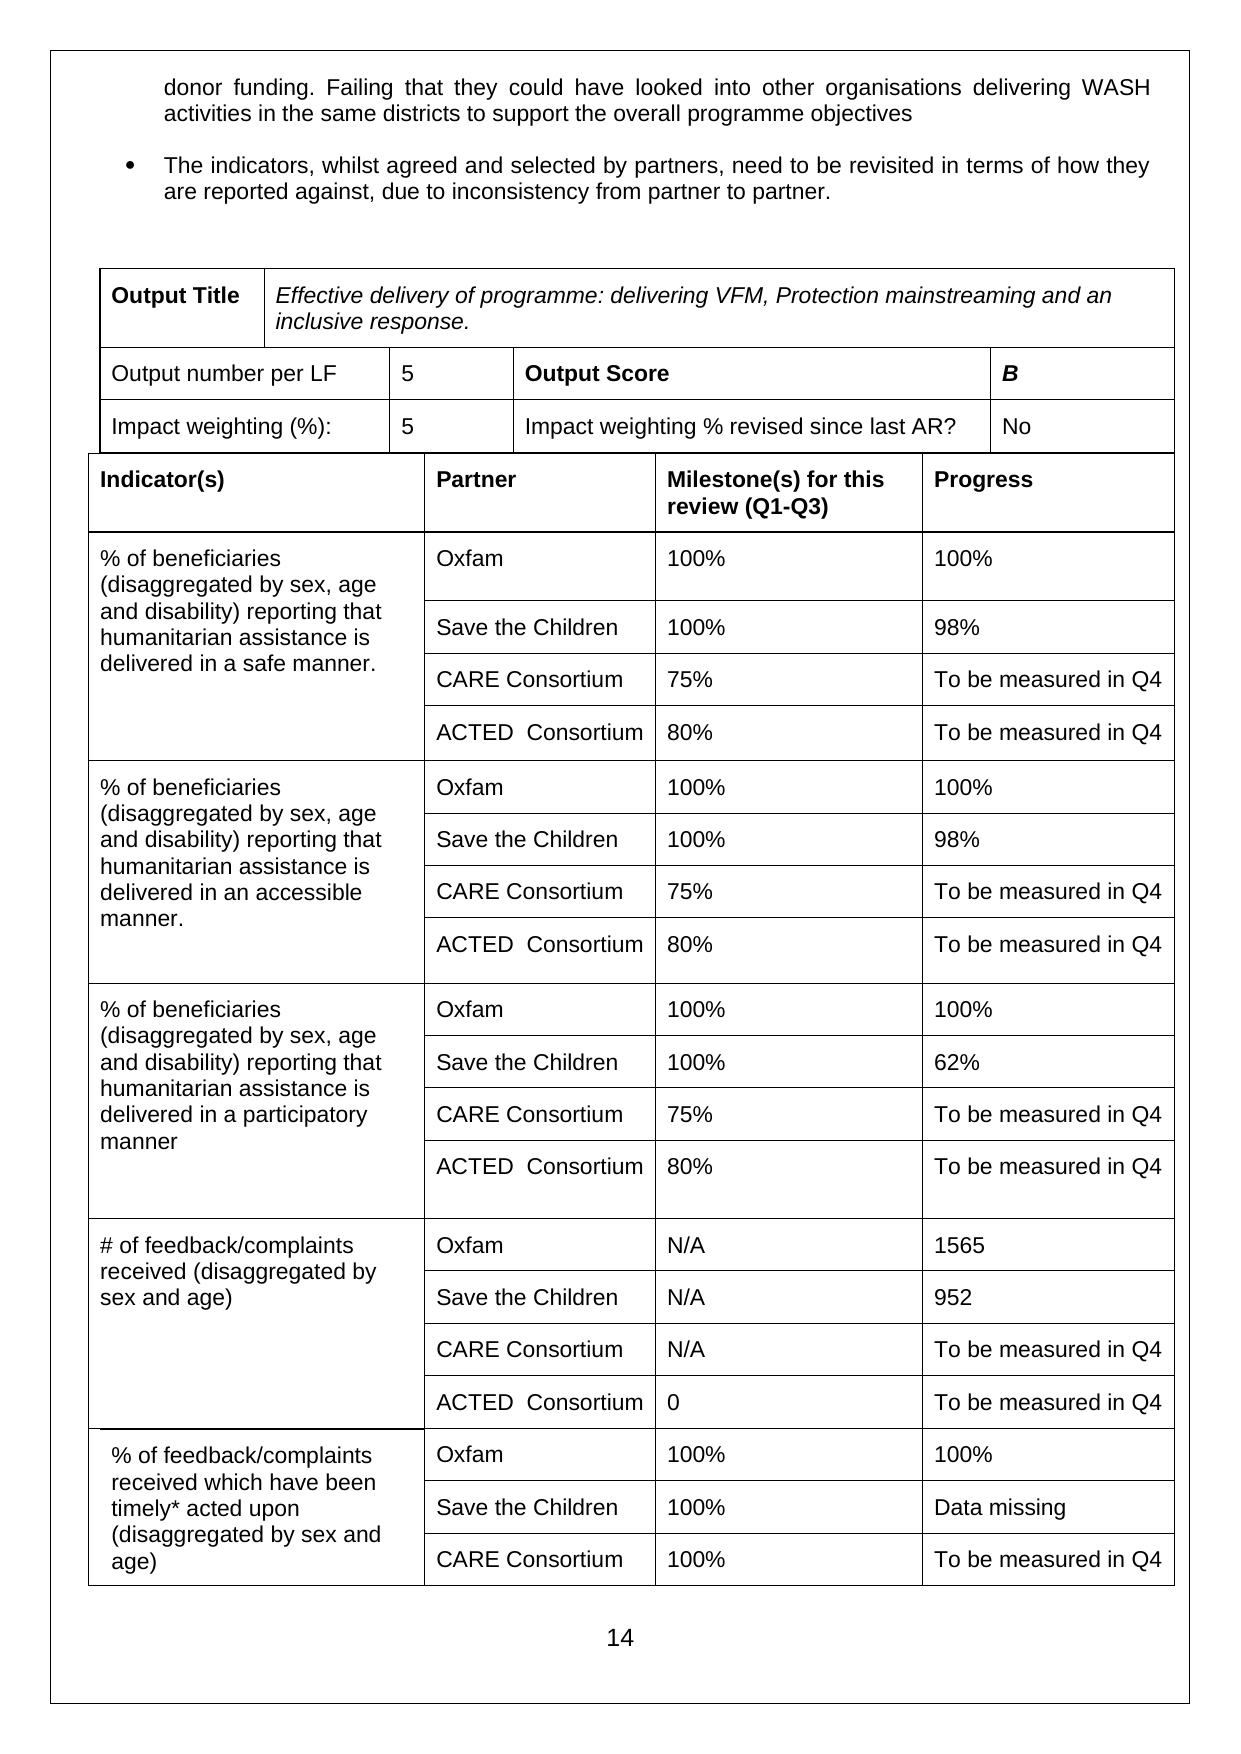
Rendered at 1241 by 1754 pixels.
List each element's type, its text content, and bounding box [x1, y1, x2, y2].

table_cell % of beneficiaries (disaggregated by sex, age and disability) reporting that humanitarian assistance is delivered in an accessible manner. [89, 761, 424, 982]
list The indicators, whilst agreed and selected by partners, need to be revisited in terms of how they are reported against, due to inconsistency from partner to partner. [126, 152, 1152, 204]
table_cell 100% [656, 984, 922, 1035]
table_cell Impact weighting % revised since last AR? [514, 400, 990, 452]
table_cell 100% [923, 984, 1174, 1035]
table_header Milestone(s) for this review (Q1-Q3) [656, 454, 922, 531]
table_header Progress [923, 454, 1174, 531]
table_cell 62% [923, 1036, 1174, 1087]
table_cell To be measured in Q4 [923, 918, 1174, 982]
table_header Effective delivery of programme: delivering VFM, Protection mainstreaming and an inclusive response. [265, 269, 1174, 347]
table_cell Oxfam [425, 761, 655, 812]
table_cell 75% [656, 654, 922, 705]
table_cell 100% [656, 761, 922, 812]
table_cell 98% [923, 601, 1174, 653]
table_cell Output number per LF [101, 348, 389, 399]
table_cell To be measured in Q4 [923, 1376, 1174, 1428]
table_cell To be measured in Q4 [923, 706, 1174, 760]
table_cell 100% [656, 601, 922, 653]
table_cell Output Score [514, 348, 990, 399]
table_cell 100% [656, 1534, 922, 1585]
list donor funding. Failing that they could have looked into other organisations delivering WASH activities in the same districts to support the overall programme objectives [126, 74, 1152, 127]
table_cell ACTED Consortium [425, 1376, 655, 1428]
table_cell 80% [656, 706, 922, 760]
table_header % of feedback/complaints received which have been timely* acted upon (disaggregated by sex and age) [100, 1430, 424, 1585]
table_cell 5 [390, 400, 513, 452]
table_cell % of beneficiaries (disaggregated by sex, age and disability) reporting that humanitarian assistance is delivered in a safe manner. [89, 533, 424, 760]
table_cell [89, 1429, 100, 1585]
table_cell Oxfam [425, 1429, 655, 1480]
table_cell B [991, 348, 1174, 399]
table_cell 75% [656, 1088, 922, 1140]
table_cell N/A [656, 1271, 922, 1323]
table_cell To be measured in Q4 [923, 654, 1174, 705]
table_header Indicator(s) [89, 454, 424, 531]
table_cell Impact weighting (%): [101, 400, 389, 452]
table_cell 100% [656, 533, 922, 600]
table_cell 98% [923, 814, 1174, 865]
table_cell % of beneficiaries (disaggregated by sex, age and disability) reporting that humanitarian assistance is delivered in a participatory manner [89, 984, 424, 1218]
table_cell CARE Consortium [425, 866, 655, 917]
table_cell 75% [656, 866, 922, 917]
table_cell N/A [656, 1324, 922, 1375]
table_cell 1565 [923, 1219, 1174, 1270]
table_cell # of feedback/complaints received (disaggregated by sex and age) [89, 1219, 424, 1428]
table_cell Data missing [923, 1481, 1174, 1532]
table_cell To be measured in Q4 [923, 866, 1174, 917]
table_cell Oxfam [425, 1219, 655, 1270]
table_cell N/A [656, 1219, 922, 1270]
table_cell To be measured in Q4 [923, 1534, 1174, 1585]
table_cell 100% [923, 1429, 1174, 1480]
table_cell Oxfam [425, 533, 655, 600]
table_cell 0 [656, 1376, 922, 1428]
table_cell 5 [390, 348, 513, 399]
table_cell Save the Children [425, 1481, 655, 1532]
table_cell ACTED Consortium [425, 706, 655, 760]
table_cell Oxfam [425, 984, 655, 1035]
table_cell 100% [656, 1036, 922, 1087]
table_cell 100% [923, 533, 1174, 600]
table_cell 100% [923, 761, 1174, 812]
table_cell Save the Children [425, 814, 655, 865]
table_cell 100% [656, 1429, 922, 1480]
table_cell 100% [656, 814, 922, 865]
table_cell To be measured in Q4 [923, 1088, 1174, 1140]
table_cell To be measured in Q4 [923, 1324, 1174, 1375]
table_cell Save the Children [425, 1271, 655, 1323]
table_cell 80% [656, 1141, 922, 1218]
table_header Partner [425, 454, 655, 531]
table_header Output Title [101, 269, 264, 347]
table_cell CARE Consortium [425, 654, 655, 705]
table_cell CARE Consortium [425, 1088, 655, 1140]
table_cell 80% [656, 918, 922, 982]
table_cell Save the Children [425, 1036, 655, 1087]
table_cell 100% [656, 1481, 922, 1532]
table_cell ACTED Consortium [425, 1141, 655, 1218]
table_cell ACTED Consortium [425, 918, 655, 982]
table_cell 952 [923, 1271, 1174, 1323]
table_cell CARE Consortium [425, 1324, 655, 1375]
table_cell CARE Consortium [425, 1534, 655, 1585]
table_cell No [991, 400, 1174, 452]
table_cell To be measured in Q4 [923, 1141, 1174, 1218]
table_cell Save the Children [425, 601, 655, 653]
